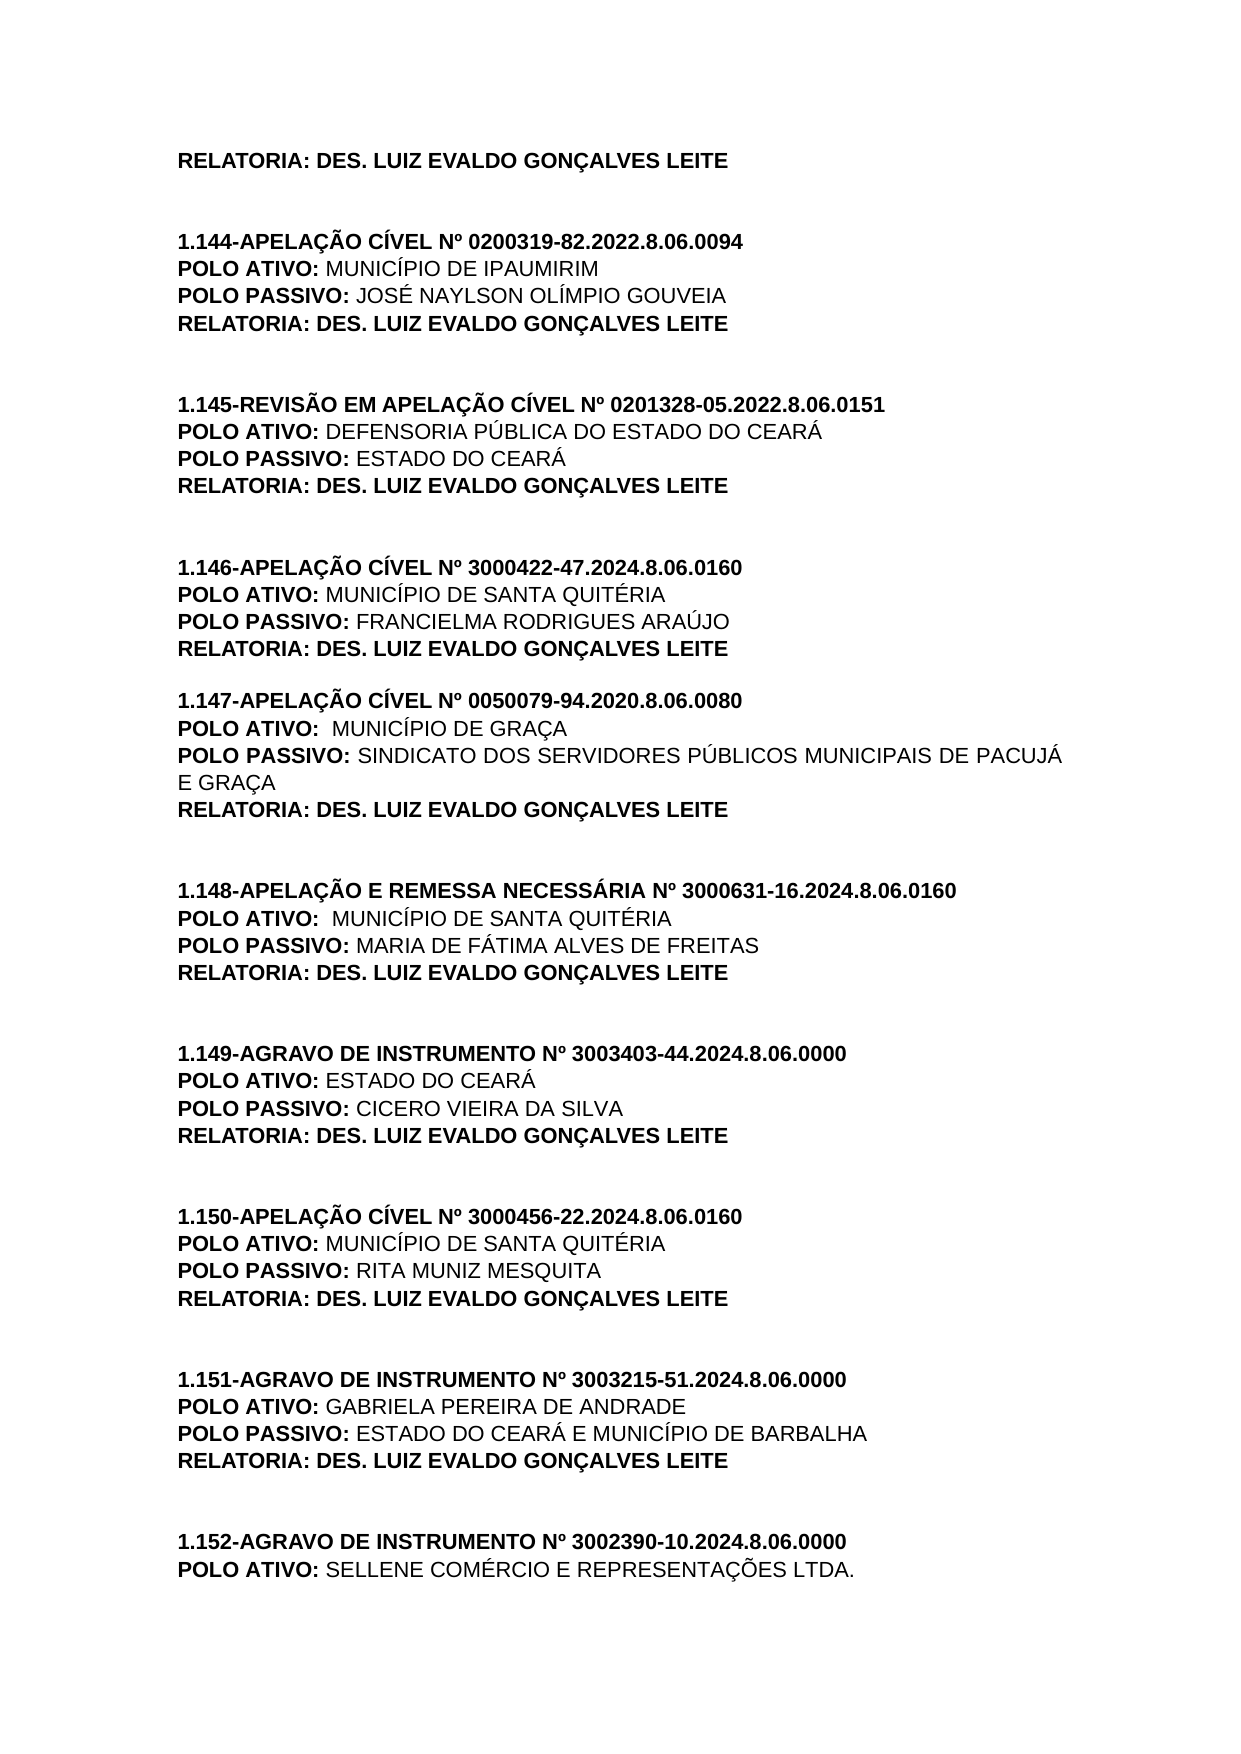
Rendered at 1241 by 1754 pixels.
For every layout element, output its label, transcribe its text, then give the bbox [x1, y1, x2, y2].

text POLO ATIVO: MUNICÍPIO DE SANTA QUITÉRIA [177, 1231, 1063, 1256]
text POLO PASSIVO: ESTADO DO CEARÁ [177, 446, 1063, 471]
text RELATORIA: DES. LUIZ EVALDO GONÇALVES LEITE [177, 960, 1063, 985]
text 1.152-AGRAVO DE INSTRUMENTO Nº 3002390-10.2024.8.06.0000 [177, 1529, 1063, 1554]
text POLO ATIVO: MUNICÍPIO DE SANTA QUITÉRIA [177, 582, 1063, 607]
text POLO ATIVO: MUNICÍPIO DE GRAÇA [177, 716, 1063, 741]
text POLO PASSIVO: CICERO VIEIRA DA SILVA [177, 1096, 1063, 1121]
text 1.146-APELAÇÃO CÍVEL Nº 3000422-47.2024.8.06.0160 [177, 554, 1063, 579]
text POLO PASSIVO: RITA MUNIZ MESQUITA [177, 1258, 1063, 1283]
text 1.151-AGRAVO DE INSTRUMENTO Nº 3003215-51.2024.8.06.0000 [177, 1367, 1063, 1392]
text 1.149-AGRAVO DE INSTRUMENTO Nº 3003403-44.2024.8.06.0000 [177, 1041, 1063, 1066]
text POLO PASSIVO: SINDICATO DOS SERVIDORES PÚBLICOS MUNICIPAIS DE PACUJÁ E GRAÇA [177, 743, 1063, 795]
text POLO PASSIVO: FRANCIELMA RODRIGUES ARAÚJO [177, 609, 1063, 634]
text RELATORIA: DES. LUIZ EVALDO GONÇALVES LEITE [177, 636, 1063, 661]
text 1.145-REVISÃO EM APELAÇÃO CÍVEL Nº 0201328-05.2022.8.06.0151 [177, 392, 1063, 417]
text RELATORIA: DES. LUIZ EVALDO GONÇALVES LEITE [177, 148, 1063, 173]
text RELATORIA: DES. LUIZ EVALDO GONÇALVES LEITE [177, 1285, 1063, 1311]
text 1.148-APELAÇÃO E REMESSA NECESSÁRIA Nº 3000631-16.2024.8.06.0160 [177, 878, 1063, 904]
text POLO PASSIVO: ESTADO DO CEARÁ E MUNICÍPIO DE BARBALHA [177, 1421, 1063, 1446]
text RELATORIA: DES. LUIZ EVALDO GONÇALVES LEITE [177, 311, 1063, 336]
text POLO ATIVO: SELLENE COMÉRCIO E REPRESENTAÇÕES LTDA. [177, 1556, 1063, 1582]
text POLO ATIVO: GABRIELA PEREIRA DE ANDRADE [177, 1394, 1063, 1419]
text POLO ATIVO: MUNICÍPIO DE SANTA QUITÉRIA [177, 906, 1063, 931]
text 1.144-APELAÇÃO CÍVEL Nº 0200319-82.2022.8.06.0094 [177, 229, 1063, 254]
text POLO ATIVO: ESTADO DO CEARÁ [177, 1068, 1063, 1093]
text RELATORIA: DES. LUIZ EVALDO GONÇALVES LEITE [177, 1448, 1063, 1473]
text 1.147-APELAÇÃO CÍVEL Nº 0050079-94.2020.8.06.0080 [177, 688, 1063, 713]
text RELATORIA: DES. LUIZ EVALDO GONÇALVES LEITE [177, 473, 1063, 498]
text RELATORIA: DES. LUIZ EVALDO GONÇALVES LEITE [177, 1123, 1063, 1148]
text POLO PASSIVO: MARIA DE FÁTIMA ALVES DE FREITAS [177, 933, 1063, 958]
text RELATORIA: DES. LUIZ EVALDO GONÇALVES LEITE [177, 797, 1063, 822]
text POLO ATIVO: DEFENSORIA PÚBLICA DO ESTADO DO CEARÁ [177, 419, 1063, 444]
text 1.150-APELAÇÃO CÍVEL Nº 3000456-22.2024.8.06.0160 [177, 1204, 1063, 1229]
text POLO PASSIVO: JOSÉ NAYLSON OLÍMPIO GOUVEIA [177, 283, 1063, 308]
text POLO ATIVO: MUNICÍPIO DE IPAUMIRIM [177, 256, 1063, 281]
